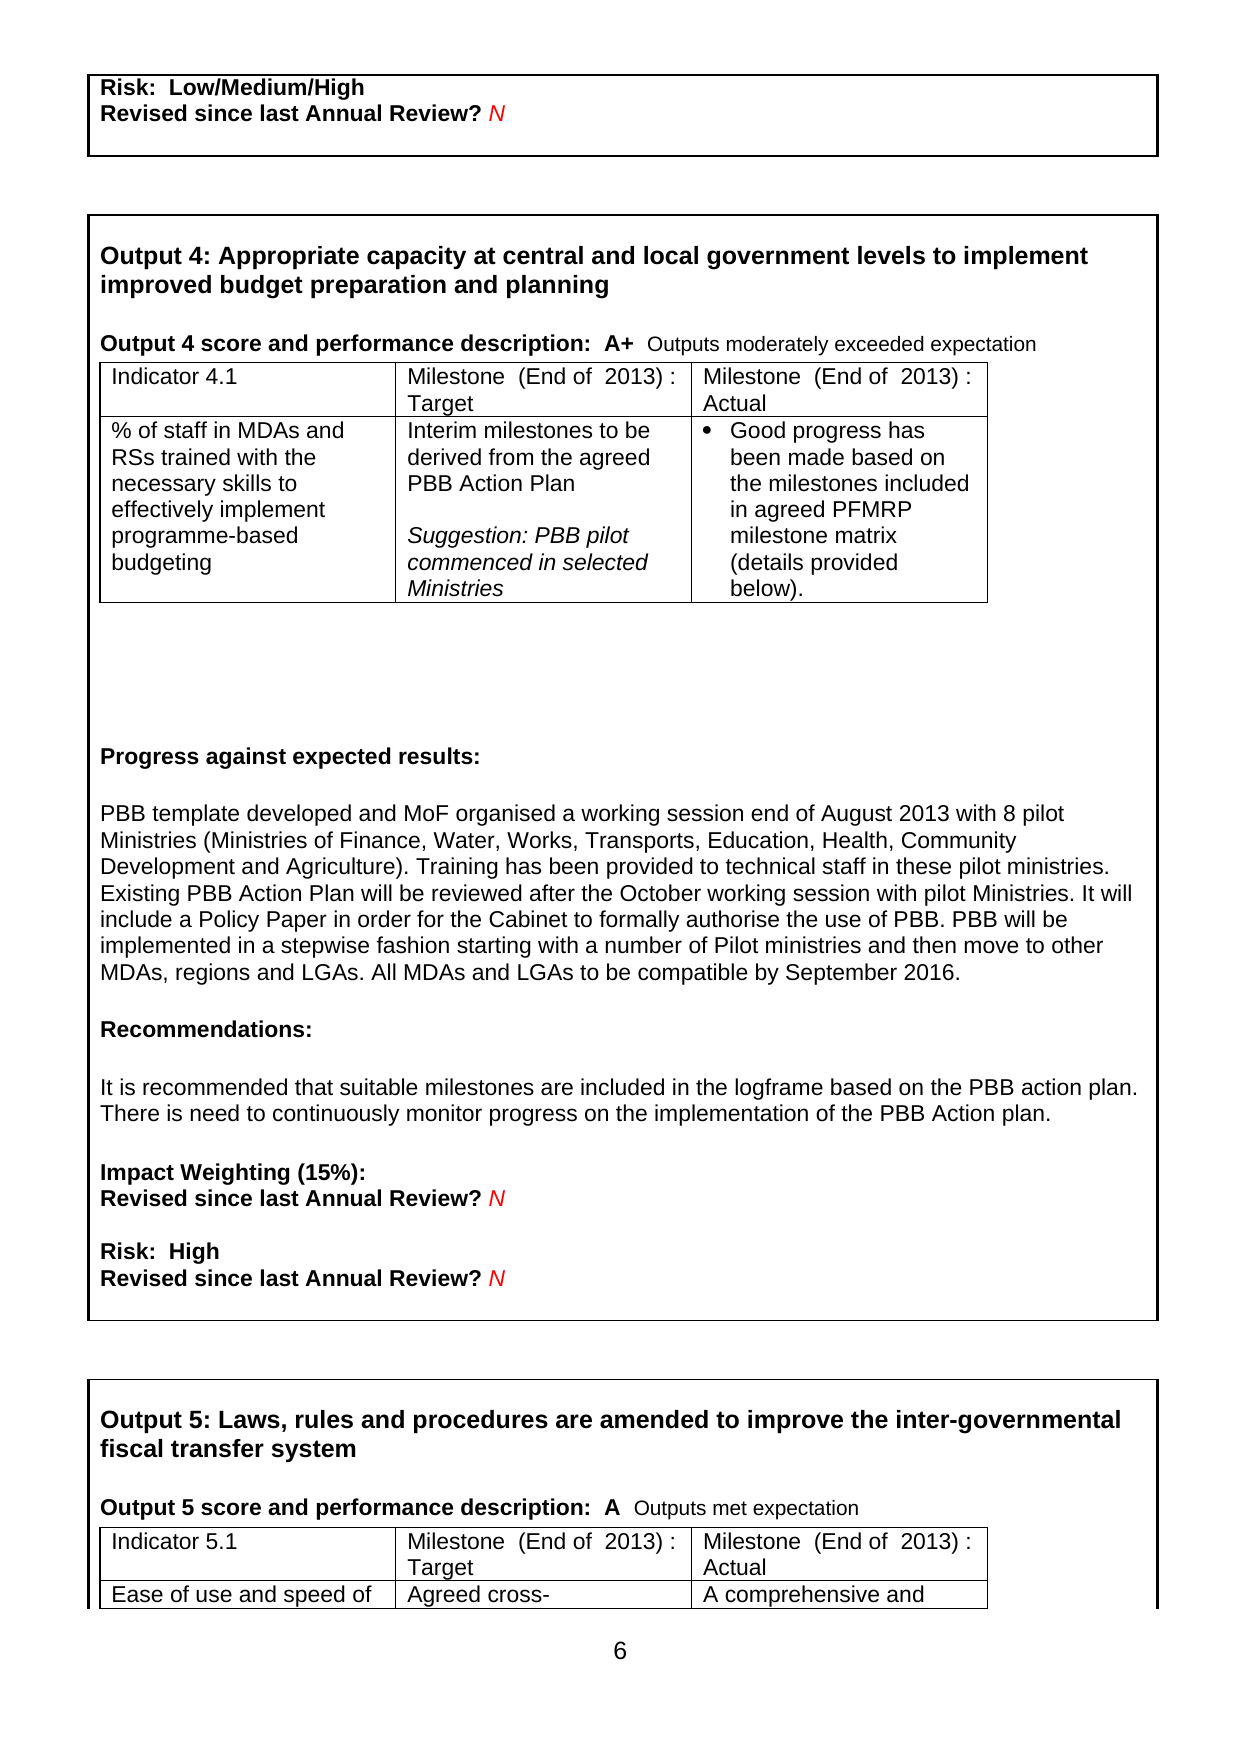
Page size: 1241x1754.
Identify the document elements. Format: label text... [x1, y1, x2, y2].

table_header Output 5: Laws, rules and procedures are amended to improve the inter-governmental fiscal transfer system [90, 1380, 1156, 1469]
table_cell Output 5 score and performance description: A Outputs met expectation [90, 1469, 1156, 1609]
table_cell % of staff in MDAs and RSs trained with the necessary skills to effectively implement programme-based budgeting [101, 417, 395, 602]
table_header Milestone (End of 2013) : Target [396, 1528, 691, 1580]
table_header Indicator 5.1 [101, 1528, 395, 1580]
table_cell A comprehensive and [692, 1581, 987, 1608]
table_cell Agreed cross- [396, 1581, 691, 1608]
table_header Milestone (End of 2013) : Target [396, 363, 691, 416]
table_header Milestone (End of 2013) : Actual [692, 1528, 987, 1580]
table_cell Output 4 score and performance description: A+ Outputs moderately exceeded expectation [90, 305, 1156, 718]
table_header Indicator 4.1 [101, 363, 395, 416]
table_header Output 4: Appropriate capacity at central and local government levels to implement improved budget preparation and planning [90, 216, 1156, 305]
table_header Milestone (End of 2013) : Actual [692, 363, 987, 416]
table_cell Good progress has been made based on the milestones included in agreed PFMRP milestone matrix (details provided below). [692, 417, 987, 602]
table_cell Risk: Low/Medium/High Revised since last Annual Review? N [90, 76, 1156, 155]
table_cell Interim milestones to be derived from the agreed PBB Action Plan Suggestion: PBB pilot commenced in selected Ministries [396, 417, 691, 602]
table_cell Ease of use and speed of [101, 1581, 395, 1608]
table_cell Progress against expected results: PBB template developed and MoF organised a working session end of August 2013 with 8 pilot Ministries (Ministries of Finance, Water, Works, Transports, Education, Health, Community Development and Agriculture). Training has been provided to technical staff in these pilot ministries. Existing PBB Action Plan will be reviewed after the October working session with pilot Ministries. It will include a Policy Paper in order for the Cabinet to formally authorise the use of PBB. PBB will be implemented in a stepwise fashion starting with a number of Pilot ministries and then move to other MDAs, regions and LGAs. All MDAs and LGAs to be compatible by September 2016. Recommendations: It is recommended that suitable milestones are included in the logframe based on the PBB action plan. There is need to continuously monitor progress on the implementation of the PBB Action plan. Impact Weighting (15%): Revised since last Annual Review? N Risk: High Revised since last Annual Review? N [90, 718, 1156, 1319]
